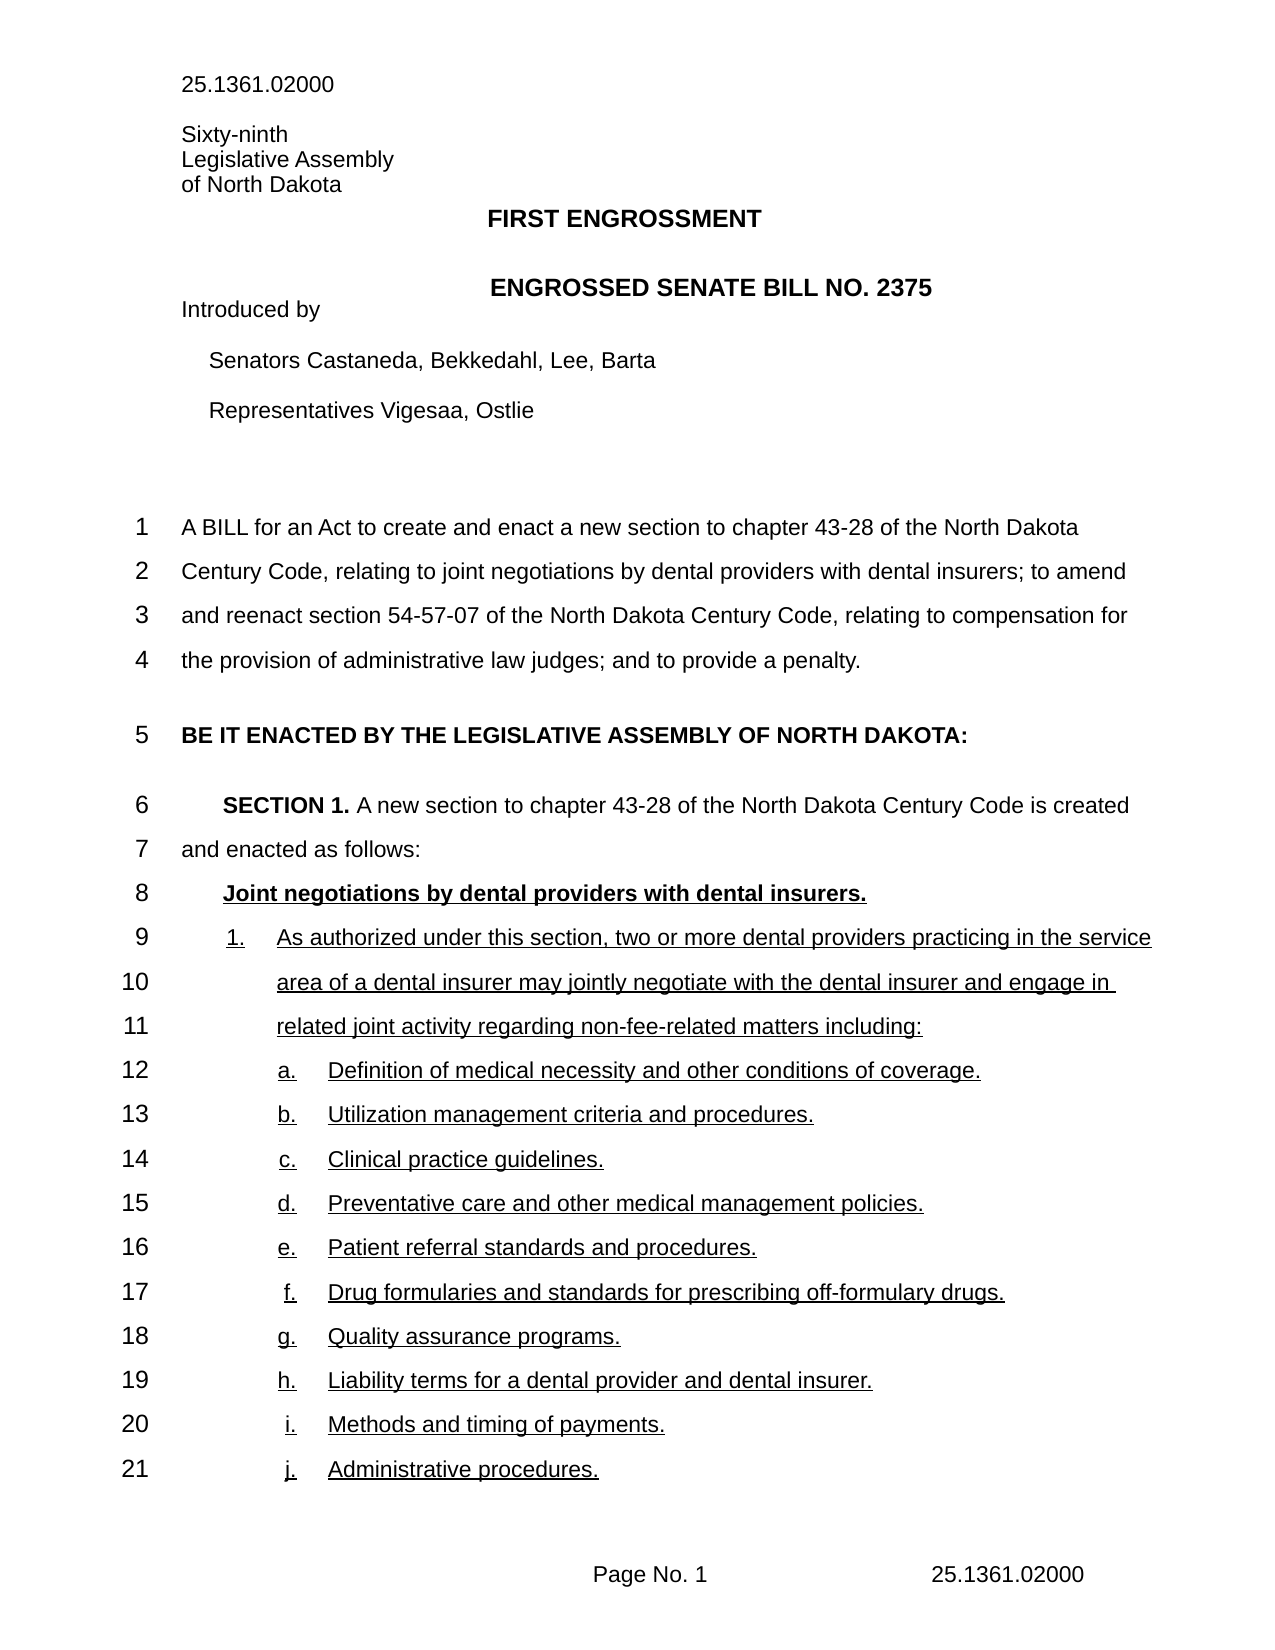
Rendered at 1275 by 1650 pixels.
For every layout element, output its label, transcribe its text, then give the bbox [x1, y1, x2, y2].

text Representatives Vigesaa, Ostlie [208, 400, 1154, 423]
text Introduced by [181, 298, 1154, 323]
text h. Liability terms for a dental provider and dental insurer. [181, 1353, 1154, 1397]
title FIRST ENGROSSMENT [487, 206, 762, 233]
text SECTION 1. A new section to chapter 43‑28 of the North Dakota Century Code is created and enacted as follows: [181, 778, 1154, 866]
subtitle Joint negotiations by dental providers with dental insurers. [181, 866, 1154, 910]
text g. Quality assurance programs. [181, 1309, 1154, 1353]
text BE IT ENACTED BY THE LEGISLATIVE ASSEMBLY OF NORTH DAKOTA: [181, 708, 1154, 753]
text c. Clinical practice guidelines. [181, 1132, 1154, 1176]
text j. Administrative procedures. [181, 1442, 1154, 1486]
text of North Dakota [181, 173, 1154, 198]
text f. Drug formularies and standards for prescribing off-formulary drugs. [181, 1264, 1154, 1309]
text 1. As authorized under this section, two or more dental providers practicing in the service area of a dental insurer may jointly negotiate with the dental insurer and engage in related joint activity regarding non-fee-related matters including: [181, 910, 1154, 1043]
text d. Preventative care and other medical management policies. [181, 1176, 1154, 1220]
title A BILL for an Act to create and enact a new section to chapter 43‑28 of the North Dakota Century Code, relating to joint negotiations by dental providers with dental insurers; to amend and reenact section 54‑57‑07 of the North Dakota Century Code, relating to compensation for the provision of administrative law judges; and to provide a penalty. [181, 500, 1154, 677]
text e. Patient referral standards and procedures. [181, 1220, 1154, 1264]
text b. Utilization management criteria and procedures. [181, 1087, 1154, 1132]
text i. Methods and timing of payments. [181, 1397, 1154, 1442]
text Senators Castaneda, Bekkedahl, Lee, Barta [208, 350, 1154, 373]
text Sixty-ninth [181, 123, 1154, 148]
title ENGROSSED Senate BILL NO. 2375 [490, 272, 932, 301]
text Legislative Assembly [181, 148, 1154, 173]
text a. Definition of medical necessity and other conditions of coverage. [181, 1043, 1154, 1087]
text 25.1361.02000 [181, 73, 1154, 98]
